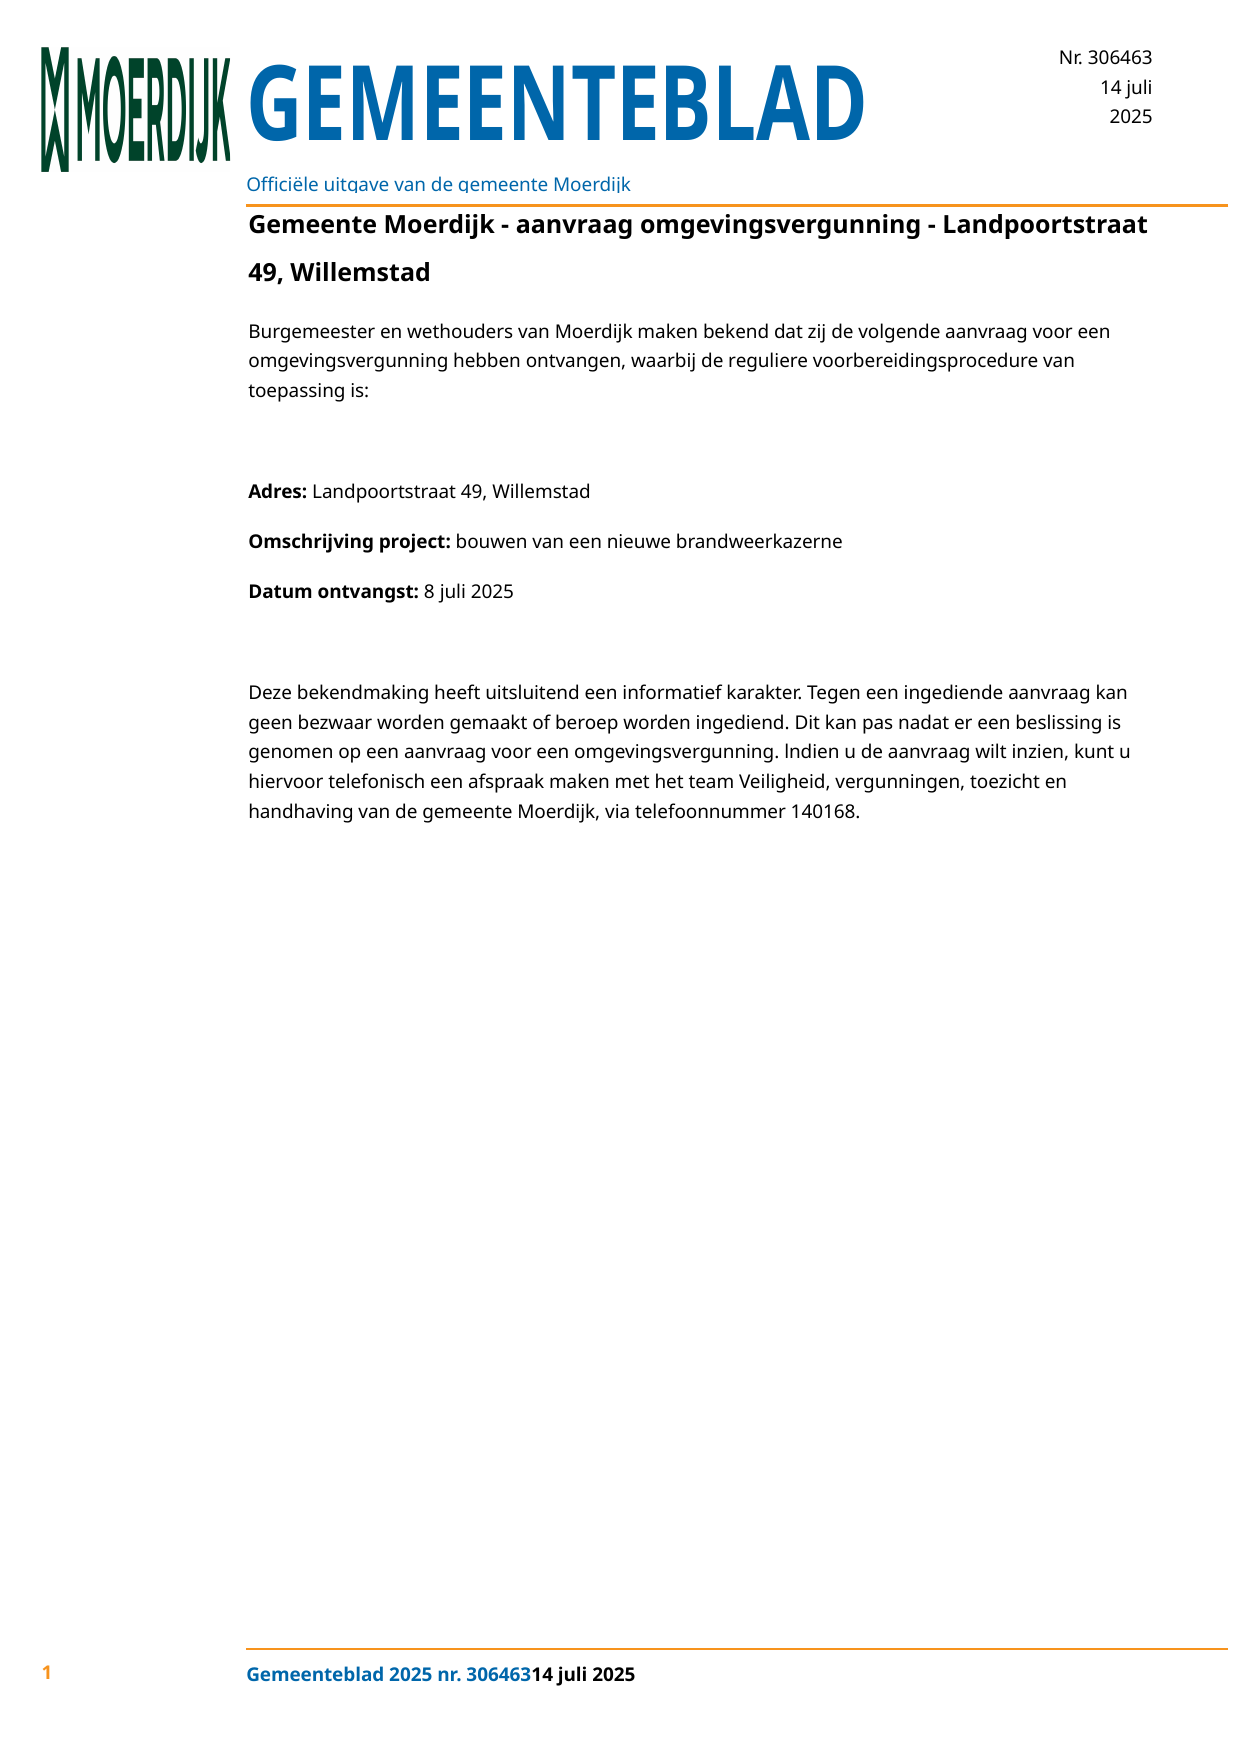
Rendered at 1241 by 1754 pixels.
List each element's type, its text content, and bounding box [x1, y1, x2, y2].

text Omschrijving project: bouwen van een nieuwe brandweerkazerne [248, 528, 1152, 554]
text Adres: Landpoortstraat 49, Willemstad [248, 478, 1152, 504]
text Gemeente Moerdijk - aanvraag omgevingsvergunning - Landpoortstraat 49, Willemstad [248, 207, 1152, 288]
text Deze bekendmaking heeft uitsluitend een informatief karakter. Tegen een ingediende aanvraag kan geen bezwaar worden gemaakt of beroep worden ingediend. Dit kan pas nadat er een beslissing is genomen op een aanvraag voor een omgevingsvergunning. lndien u de aanvraag wilt inzien, kunt u hiervoor telefonisch een afspraak maken met het team Veiligheid, vergunningen, toezicht en handhaving van de gemeente Moerdijk, via telefoonnummer 140168. [248, 679, 1152, 824]
text Datum ontvangst: 8 juli 2025 [248, 579, 1152, 604]
text Burgemeester en wethouders van Moerdijk maken bekend dat zij de volgende aanvraag voor een omgevingsvergunning hebben ontvangen, waarbij de reguliere voorbereidingsprocedure van toepassing is: [248, 318, 1152, 403]
picture [41, 47, 231, 172]
